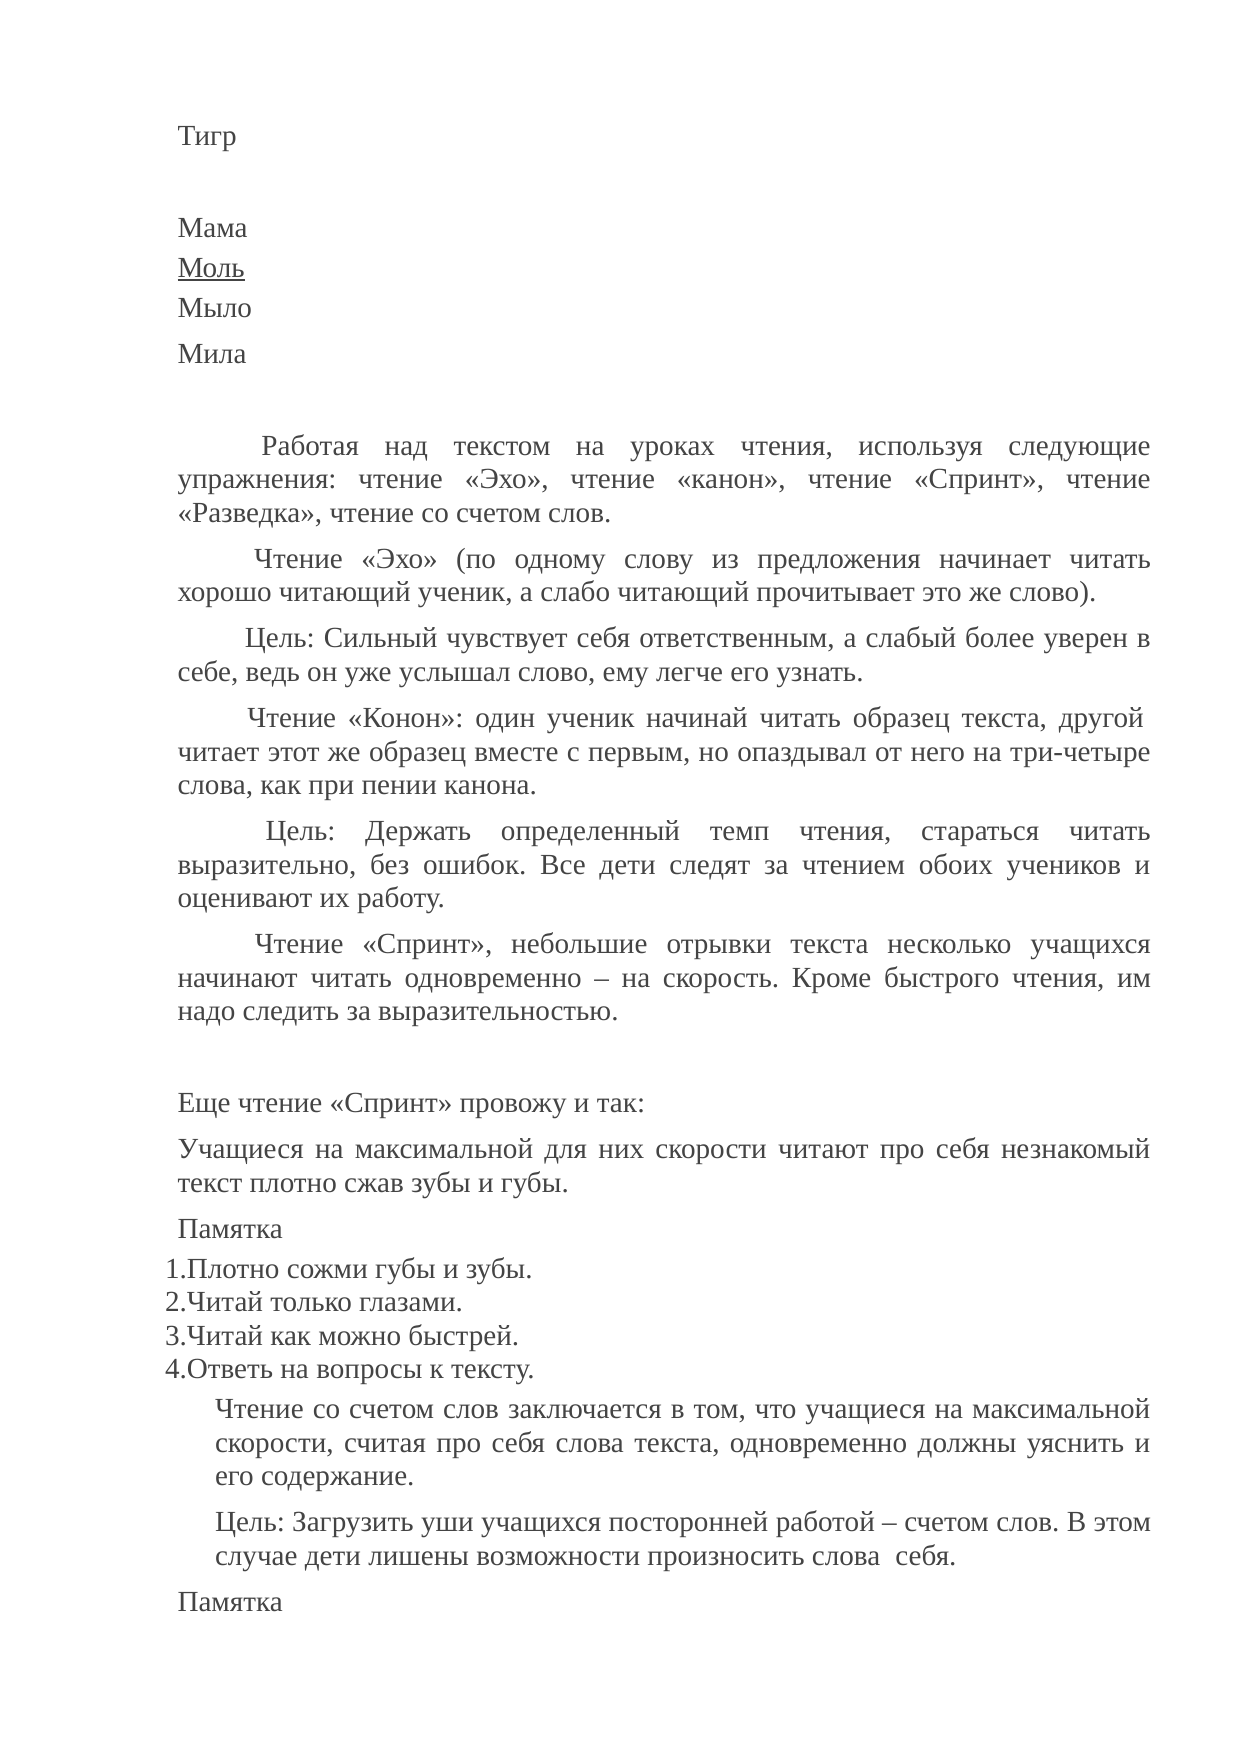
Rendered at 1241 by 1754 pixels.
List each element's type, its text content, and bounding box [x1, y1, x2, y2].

text Мила [177, 336, 1152, 369]
text Чтение со счетом слов заключается в том, что учащиеся на максимальной скорости, считая про себя слова текста, одновременно должны уяснить и его содержание. [215, 1391, 1152, 1492]
text Мама [177, 210, 1152, 244]
text Чтение «Спринт», небольшие отрывки текста несколько учащихся начинают читать одновременно – на скорость. Кроме быстрого чтения, им надо следить за выразительностью. [177, 926, 1152, 1027]
text Цель: Держать определенный темп чтения, стараться читать выразительно, без ошибок. Все дети следят за чтением обоих учеников и оценивают их работу. [177, 813, 1152, 914]
list Плотно сожми губы и зубы. [165, 1251, 1152, 1284]
text Учащиеся на максимальной для них скорости читают про себя незнакомый текст плотно сжав зубы и губы. [177, 1132, 1152, 1199]
text Чтение «Конон»: один ученик начинай читать образец текста, другой читает этот же образец вместе с первым, но опаздывал от него на три-четыре слова, как при пении канона. [177, 700, 1152, 801]
text Памятка [177, 1584, 1152, 1618]
text Мыло [177, 290, 1152, 323]
text Чтение «Эхо» (по одному слову из предложения начинает читать хорошо читающий ученик, а слабо читающий прочитывает это же слово). [177, 541, 1152, 608]
text Цель: Загрузить уши учащихся посторонней работой – счетом слов. В этом случае дети лишены возможности произносить слова себя. [215, 1504, 1152, 1572]
text Тигр [177, 118, 1152, 152]
list Ответь на вопросы к тексту. [165, 1352, 1152, 1385]
list Читай как можно быстрей. [165, 1318, 1152, 1352]
list Читай только глазами. [165, 1284, 1152, 1318]
text Цель: Сильный чувствует себя ответственным, а слабый более уверен в себе, ведь он уже услышал слово, ему легче его узнать. [177, 621, 1152, 688]
text Работая над текстом на уроках чтения, используя следующие упражнения: чтение «Эхо», чтение «канон», чтение «Спринт», чтение «Разведка», чтение со счетом слов. [177, 428, 1152, 528]
text Моль [177, 250, 1152, 283]
text Еще чтение «Спринт» провожу и так: [177, 1086, 1152, 1119]
text Памятка [177, 1211, 1152, 1245]
